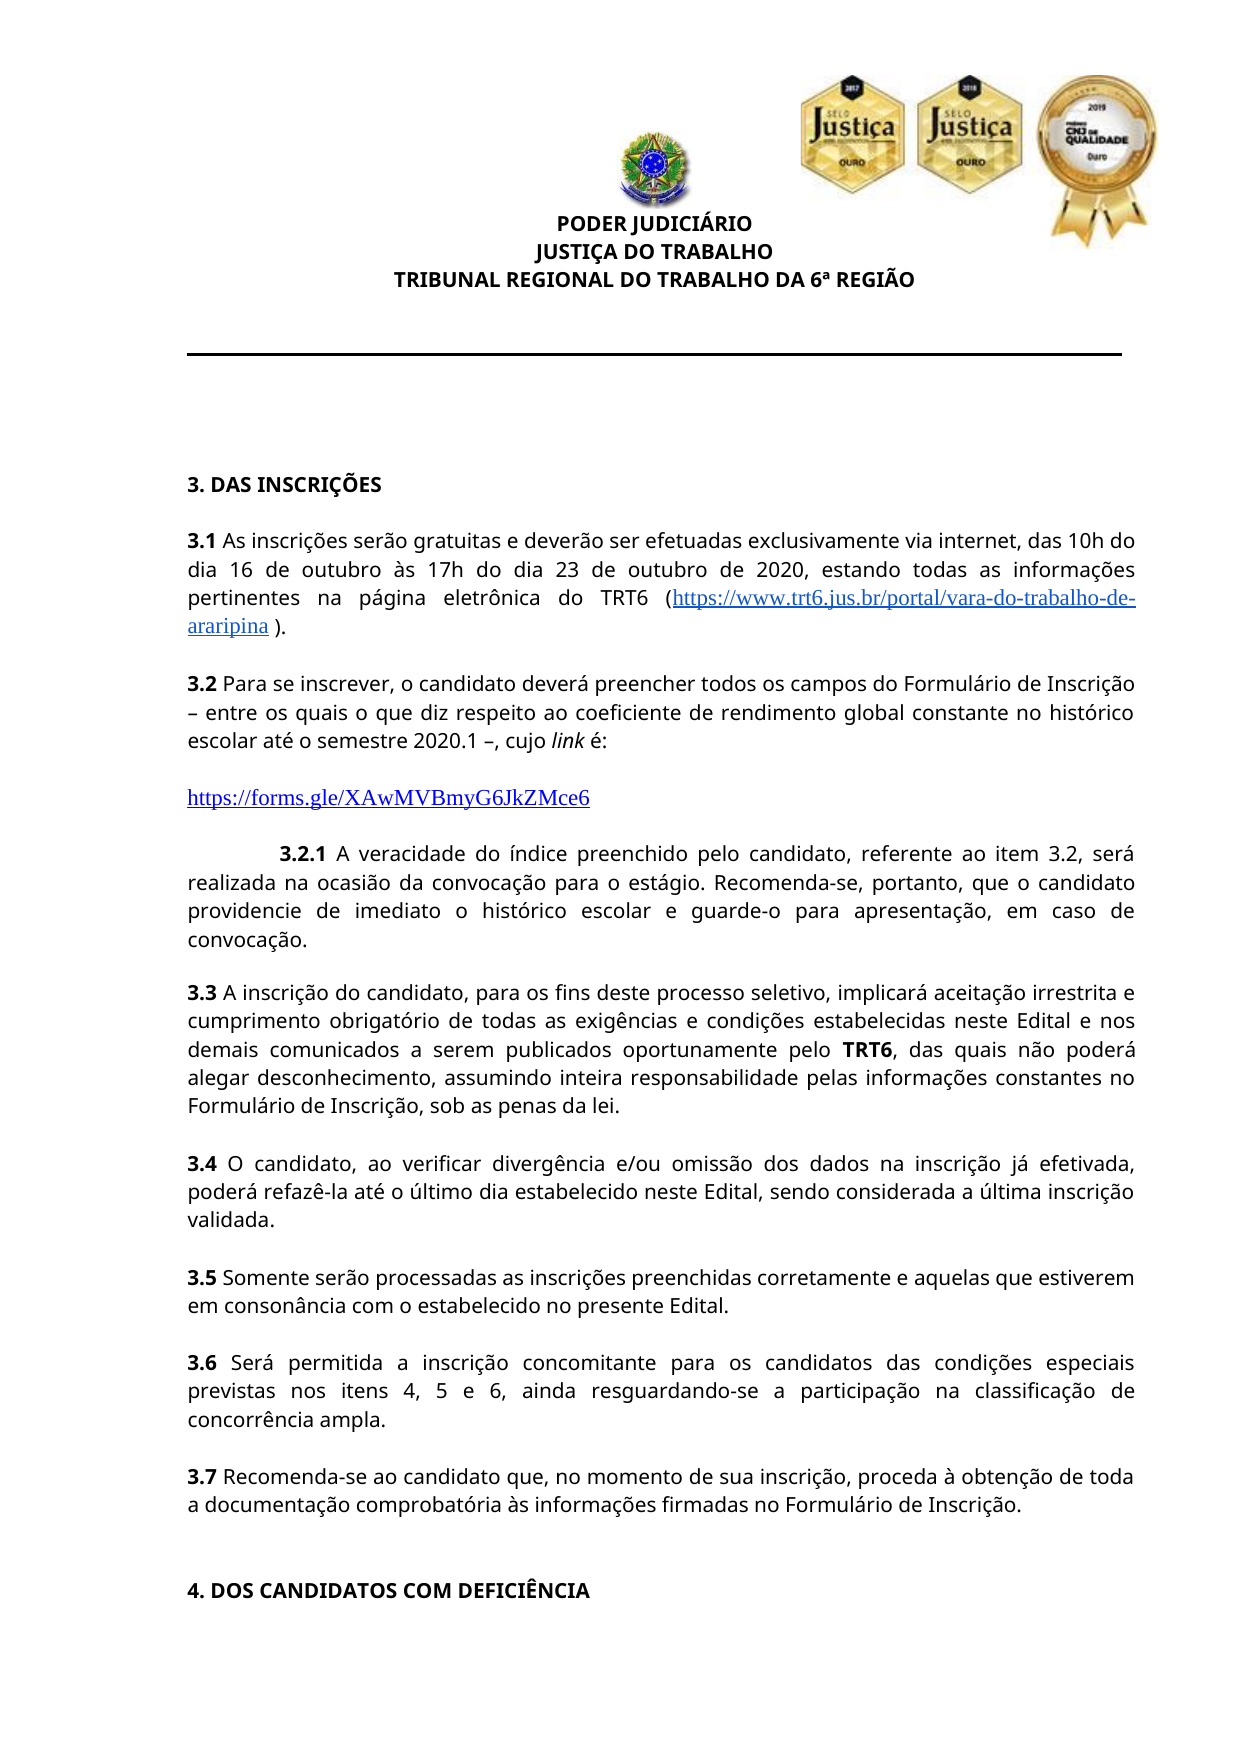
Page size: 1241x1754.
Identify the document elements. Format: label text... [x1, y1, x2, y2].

subtitle 3.5 Somente serão processadas as inscrições preenchidas corretamente e aquelas que estiverem em consonância com o estabelecido no presente Edital. [187, 1263, 1136, 1319]
subtitle 3.4 O candidato, ao verificar divergência e/ou omissão dos dados na inscrição já efetivada, poderá refazê-la até o último dia estabelecido neste Edital, sendo considerada a última inscrição validada. [187, 1149, 1136, 1234]
subtitle 4. DOS CANDIDATOS COM DEFICIÊNCIA [187, 1576, 1122, 1604]
subtitle 3.7 Recomenda-se ao candidato que, no momento de sua inscrição, proceda à obtenção de toda a documentação comprobatória às informações firmadas no Formulário de Inscrição. [187, 1462, 1136, 1519]
subtitle 3.2.1 A veracidade do índice preenchido pelo candidato, referente ao item 3.2, será realizada na ocasião da convocação para o estágio. Recomenda-se, portanto, que o candidato providencie de imediato o histórico escolar e guarde-o para apresentação, em caso de convocação. [187, 839, 1136, 953]
subtitle 3.2 Para se inscrever, o candidato deverá preencher todos os campos do Formulário de Inscrição – entre os quais o que diz respeito ao coeficiente de rendimento global constante no histórico escolar até o semestre 2020.1 –, cujo link é: [187, 669, 1136, 754]
picture [800, 75, 1159, 249]
subtitle https://forms.gle/XAwMVBmyG6JkZMce6 [187, 784, 1136, 810]
picture [617, 131, 692, 209]
subtitle 3.6 Será permitida a inscrição concomitante para os candidatos das condições especiais previstas nos itens 4, 5 e 6, ainda resguardando-se a participação na classificação de concorrência ampla. [187, 1348, 1136, 1433]
subtitle 3. DAS INSCRIÇÕES [187, 470, 1122, 498]
subtitle 3.1 As inscrições serão gratuitas e deverão ser efetuadas exclusivamente via internet, das 10h do dia 16 de outubro às 17h do dia 23 de outubro de 2020, estando todas as informações pertinentes na página eletrônica do TRT6 (https://www.trt6.jus.br/portal/vara-do-trabalho-de-araripina ). [187, 527, 1136, 640]
subtitle 3.3 A inscrição do candidato, para os fins deste processo seletivo, implicará aceitação irrestrita e cumprimento obrigatório de todas as exigências e condições estabelecidas neste Edital e nos demais comunicados a serem publicados oportunamente pelo TRT6, das quais não poderá alegar desconhecimento, assumindo inteira responsabilidade pelas informações constantes no Formulário de Inscrição, sob as penas da lei. [187, 978, 1136, 1120]
